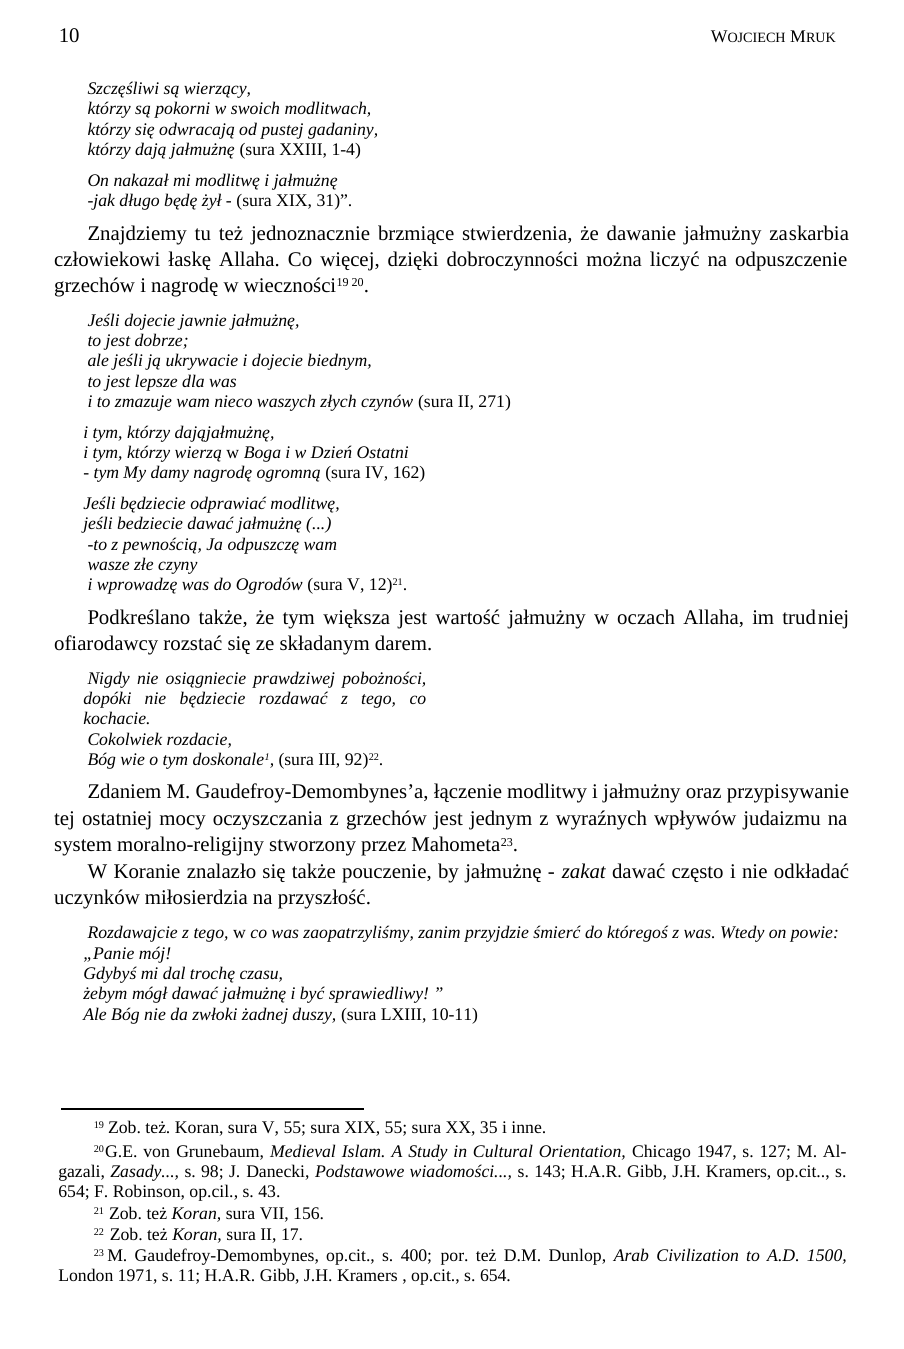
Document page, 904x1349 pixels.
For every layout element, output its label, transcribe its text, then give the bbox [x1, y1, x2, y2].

text 19 Zob. też. Koran, sura V, 55; sura XIX, 55; sura XX, 35 i inne. [58, 1117, 847, 1137]
text wasze złe czyny [54, 554, 849, 574]
text to jest lepsze dla was [54, 370, 849, 391]
text Szczęśliwi są wierzący, [54, 78, 849, 98]
text W Koranie znalazło się także pouczenie, by jałmużnę - zakat dawać często i nie od­kładać uczynków miłosierdzia na przyszłość. [54, 859, 849, 909]
text Cokolwiek rozdacie, [54, 728, 849, 749]
text 23 M. Gaudefroy-Demombynes, op.cit., s. 400; por. też D.M. Dunlop, Arab Civilization to A.D. 1500, London 1971, s. 11; H.A.R. Gibb, J.H. Kramers , op.cit., s. 654. [58, 1245, 847, 1286]
text -jak długo będę żył - (sura XIX, 31)”. [54, 190, 849, 210]
text 10 [58, 23, 83, 47]
text Wojciech Mruk [711, 26, 843, 46]
text 22 Zob. też Koran, sura II, 17. [58, 1224, 847, 1242]
text którzy się odwracają od pustej gadaniny, [54, 118, 849, 139]
text i to zmazuje wam nieco waszych złych czynów (sura II, 271) [54, 391, 849, 411]
text On nakazał mi modlitwę i jałmużnę [54, 169, 849, 190]
text 21 Zob. też Koran, sura VII, 156. [58, 1203, 847, 1221]
text Jeśli będziecie odprawiać modlitwę, [54, 493, 849, 513]
text Znajdziemy tu też jednoznacznie brzmiące stwierdzenia, że dawanie jałmużny za­skarbia człowiekowi łaskę Allaha. Co więcej, dzięki dobroczynności można liczyć na odpuszczenie grzechów i nagrodę w wieczności19 20. [54, 221, 849, 297]
text 20 G.E. von Grunebaum, Medieval Islam. A Study in Cultural Orientation, Chicago 1947, s. 127; M. Al-gazali, Zasady..., s. 98; J. Danecki, Podstawowe wiadomości..., s. 143; H.A.R. Gibb, J.H. Kramers, op.cit.., s. 654; F. Robinson, op.cil., s. 43. [58, 1140, 847, 1201]
text Nigdy nie osiągniecie prawdziwej pobożności, dopóki nie będziecie rozdawać z tego, co kochacie. [83, 667, 428, 728]
text i wprowadzę was do Ogrodów (sura V, 12)21. [54, 574, 849, 594]
text żebym mógł dawać jałmużnę i być sprawiedliwy! ” [54, 983, 849, 1003]
text ale jeśli ją ukrywacie i dojecie biednym, [54, 350, 849, 370]
text Jeśli dojecie jawnie jałmużnę, [54, 309, 849, 330]
text jeśli bedziecie dawać jałmużnę (...) [54, 513, 849, 533]
text Ale Bóg nie da zwłoki żadnej duszy, (sura LXIII, 10-11) [54, 1003, 849, 1024]
text którzy dają jałmużnę (sura XXIII, 1-4) [54, 139, 849, 159]
text Podkreślano także, że tym większa jest wartość jałmużny w oczach Allaha, im trud­niej ofiarodawcy rozstać się ze składanym darem. [54, 605, 849, 655]
text „Panie mój! [54, 942, 849, 963]
text Bóg wie o tym doskonale1, (sura III, 92)22. [54, 749, 849, 769]
text to jest dobrze; [54, 330, 849, 350]
text Zdaniem M. Gaudefroy-Demombynes’a, łączenie modlitwy i jałmużny oraz przypi­sywanie tej ostatniej mocy oczyszczania z grzechów jest jednym z wyraźnych wpływów judaizmu na system moralno-religijny stworzony przez Mahometa23. [54, 779, 849, 856]
text którzy są pokorni w swoich modlitwach, [54, 98, 849, 118]
text -to z pewnością, Ja odpuszczę wam [54, 533, 849, 554]
text i tym, którzy wierzą w Boga i w Dzień Ostatni [54, 442, 849, 462]
text Gdybyś mi dal trochę czasu, [54, 963, 849, 983]
text Rozdawajcie z tego, w co was zaopatrzyliśmy, zanim przyjdzie śmierć do któregoś z was. Wtedy on powie: [83, 922, 849, 942]
text - tym My damy nagrodę ogromną (sura IV, 162) [54, 462, 849, 482]
text i tym, którzy dająjałmużnę, [54, 421, 849, 442]
